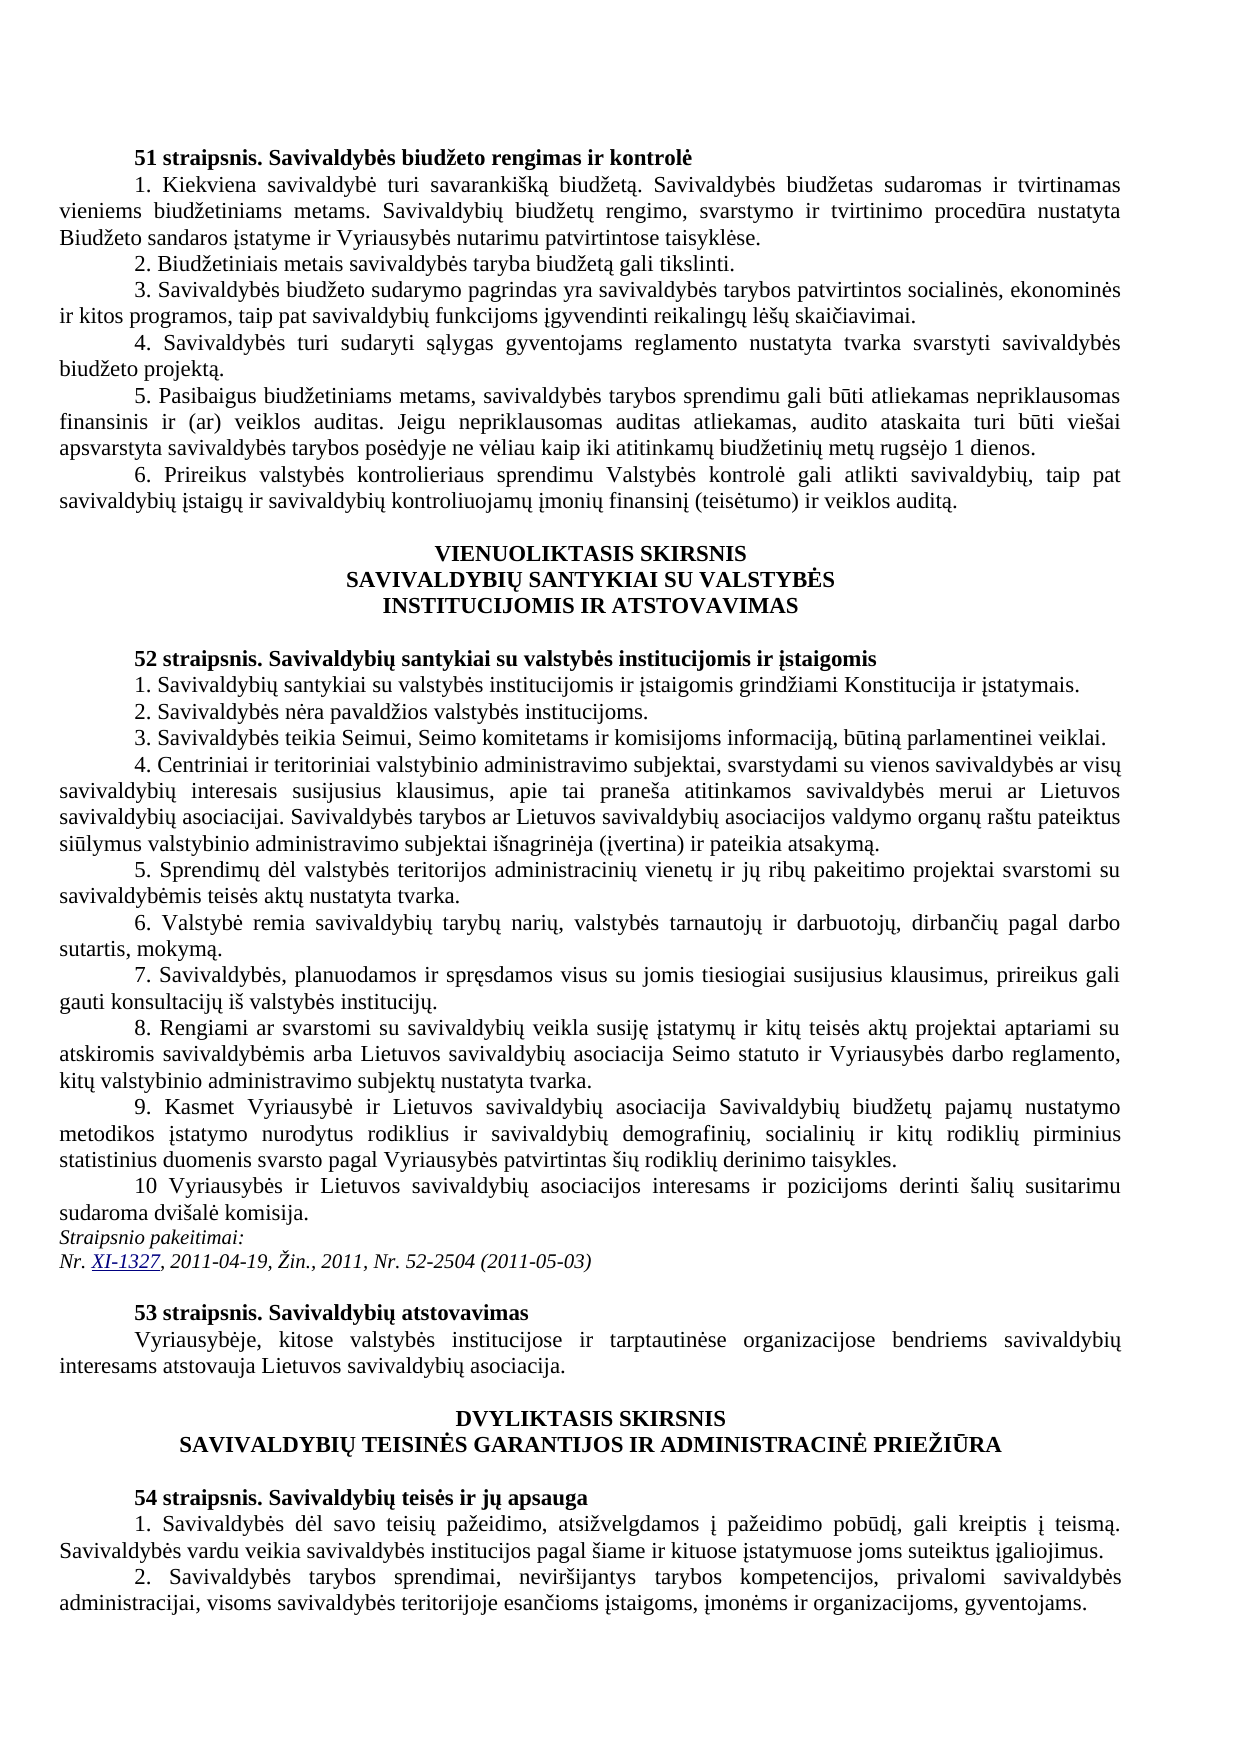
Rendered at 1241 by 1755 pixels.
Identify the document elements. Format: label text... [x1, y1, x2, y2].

text DVYLIKTASIS SKIRSNIS [59, 1405, 1122, 1431]
text 1. Savivaldybių santykiai su valstybės institucijomis ir įstaigomis grindžiami Konstitucija ir įstatymais. [59, 672, 1122, 698]
text 9. Kasmet Vyriausybė ir Lietuvos savivaldybių asociacija Savivaldybių biudžetų pajamų nustatymo metodikos įstatymo nurodytus rodiklius ir savivaldybių demografinių, socialinių ir kitų rodiklių pirminius statistinius duomenis svarsto pagal Vyriausybės patvirtintas šių rodiklių derinimo taisykles. [59, 1093, 1122, 1172]
text 4. Savivaldybės turi sudaryti sąlygas gyventojams reglamento nustatyta tvarka svarstyti savivaldybės biudžeto projektą. [59, 329, 1122, 382]
subtitle SAVIVALDYBIŲ SANTYKIAI SU VALSTYBĖS [59, 566, 1122, 592]
subtitle INSTITUCIJOMIS IR ATSTOVAVIMAS [59, 592, 1122, 619]
text 52 straipsnis. Savivaldybių santykiai su valstybės institucijomis ir įstaigomis [59, 645, 1122, 672]
text 4. Centriniai ir teritoriniai valstybinio administravimo subjektai, svarstydami su vienos savivaldybės ar visų savivaldybių interesais susijusius klausimus, apie tai praneša atitinkamos savivaldybės merui ar Lietuvos savivaldybių asociacijai. Savivaldybės tarybos ar Lietuvos savivaldybių asociacijos valdymo organų raštu pateiktus siūlymus valstybinio administravimo subjektai išnagrinėja (įvertina) ir pateikia atsakymą. [59, 751, 1122, 856]
text 8. Rengiami ar svarstomi su savivaldybių veikla susiję įstatymų ir kitų teisės aktų projektai aptariami su atskiromis savivaldybėmis arba Lietuvos savivaldybių asociacija Seimo statuto ir Vyriausybės darbo reglamento, kitų valstybinio administravimo subjektų nustatyta tvarka. [59, 1014, 1122, 1093]
text 5. Sprendimų dėl valstybės teritorijos administracinių vienetų ir jų ribų pakeitimo projektai svarstomi su savivaldybėmis teisės aktų nustatyta tvarka. [59, 856, 1122, 909]
subtitle SAVIVALDYBIŲ TEISINĖS GARANTIJOS IR ADMINISTRACINĖ PRIEŽIŪRA [59, 1431, 1122, 1458]
text 1. Savivaldybės dėl savo teisių pažeidimo, atsižvelgdamos į pažeidimo pobūdį, gali kreiptis į teismą. Savivaldybės vardu veikia savivaldybės institucijos pagal šiame ir kituose įstatymuose joms suteiktus įgaliojimus. [59, 1510, 1122, 1563]
text 1. Kiekviena savivaldybė turi savarankišką biudžetą. Savivaldybės biudžetas sudaromas ir tvirtinamas vieniems biudžetiniams metams. Savivaldybių biudžetų rengimo, svarstymo ir tvirtinimo procedūra nustatyta Biudžeto sandaros įstatyme ir Vyriausybės nutarimu patvirtintose taisyklėse. [59, 171, 1122, 250]
text 53 straipsnis. Savivaldybių atstovavimas [59, 1299, 1122, 1326]
text 5. Pasibaigus biudžetiniams metams, savivaldybės tarybos sprendimu gali būti atliekamas nepriklausomas finansinis ir (ar) veiklos auditas. Jeigu nepriklausomas auditas atliekamas, audito ataskaita turi būti viešai apsvarstyta savivaldybės tarybos posėdyje ne vėliau kaip iki atitinkamų biudžetinių metų rugsėjo 1 dienos. [59, 382, 1122, 461]
text Vyriausybėje, kitose valstybės institucijose ir tarptautinėse organizacijose bendriems savivaldybių interesams atstovauja Lietuvos savivaldybių asociacija. [59, 1326, 1122, 1378]
text 10 Vyriausybės ir Lietuvos savivaldybių asociacijos interesams ir pozicijoms derinti šalių susitarimu sudaroma dvišalė komisija. [59, 1172, 1122, 1225]
text 3. Savivaldybės teikia Seimui, Seimo komitetams ir komisijoms informaciją, būtiną parlamentinei veiklai. [59, 724, 1122, 751]
text 6. Prireikus valstybės kontrolieriaus sprendimu Valstybės kontrolė gali atlikti savivaldybių, taip pat savivaldybių įstaigų ir savivaldybių kontroliuojamų įmonių finansinį (teisėtumo) ir veiklos auditą. [59, 461, 1122, 513]
text Straipsnio pakeitimai: [59, 1225, 1122, 1249]
text 6. Valstybė remia savivaldybių tarybų narių, valstybės tarnautojų ir darbuotojų, dirbančių pagal darbo sutartis, mokymą. [59, 909, 1122, 961]
text 2. Savivaldybės nėra pavaldžios valstybės institucijoms. [59, 698, 1122, 724]
text Nr. XI-1327, 2011-04-19, Žin., 2011, Nr. 52-2504 (2011-05-03) [59, 1249, 1122, 1273]
text 7. Savivaldybės, planuodamos ir spręsdamos visus su jomis tiesiogiai susijusius klausimus, prireikus gali gauti konsultacijų iš valstybės institucijų. [59, 961, 1122, 1014]
text 3. Savivaldybės biudžeto sudarymo pagrindas yra savivaldybės tarybos patvirtintos socialinės, ekonominės ir kitos programos, taip pat savivaldybių funkcijoms įgyvendinti reikalingų lėšų skaičiavimai. [59, 276, 1122, 329]
text VIENUOLIKTASIS SKIRSNIS [59, 540, 1122, 566]
text 54 straipsnis. Savivaldybių teisės ir jų apsauga [59, 1484, 1122, 1510]
text 2. Savivaldybės tarybos sprendimai, neviršijantys tarybos kompetencijos, privalomi savivaldybės administracijai, visoms savivaldybės teritorijoje esančioms įstaigoms, įmonėms ir organizacijoms, gyventojams. [59, 1563, 1122, 1616]
text 51 straipsnis. Savivaldybės biudžeto rengimas ir kontrolė [59, 144, 1122, 171]
text 2. Biudžetiniais metais savivaldybės taryba biudžetą gali tikslinti. [59, 250, 1122, 276]
